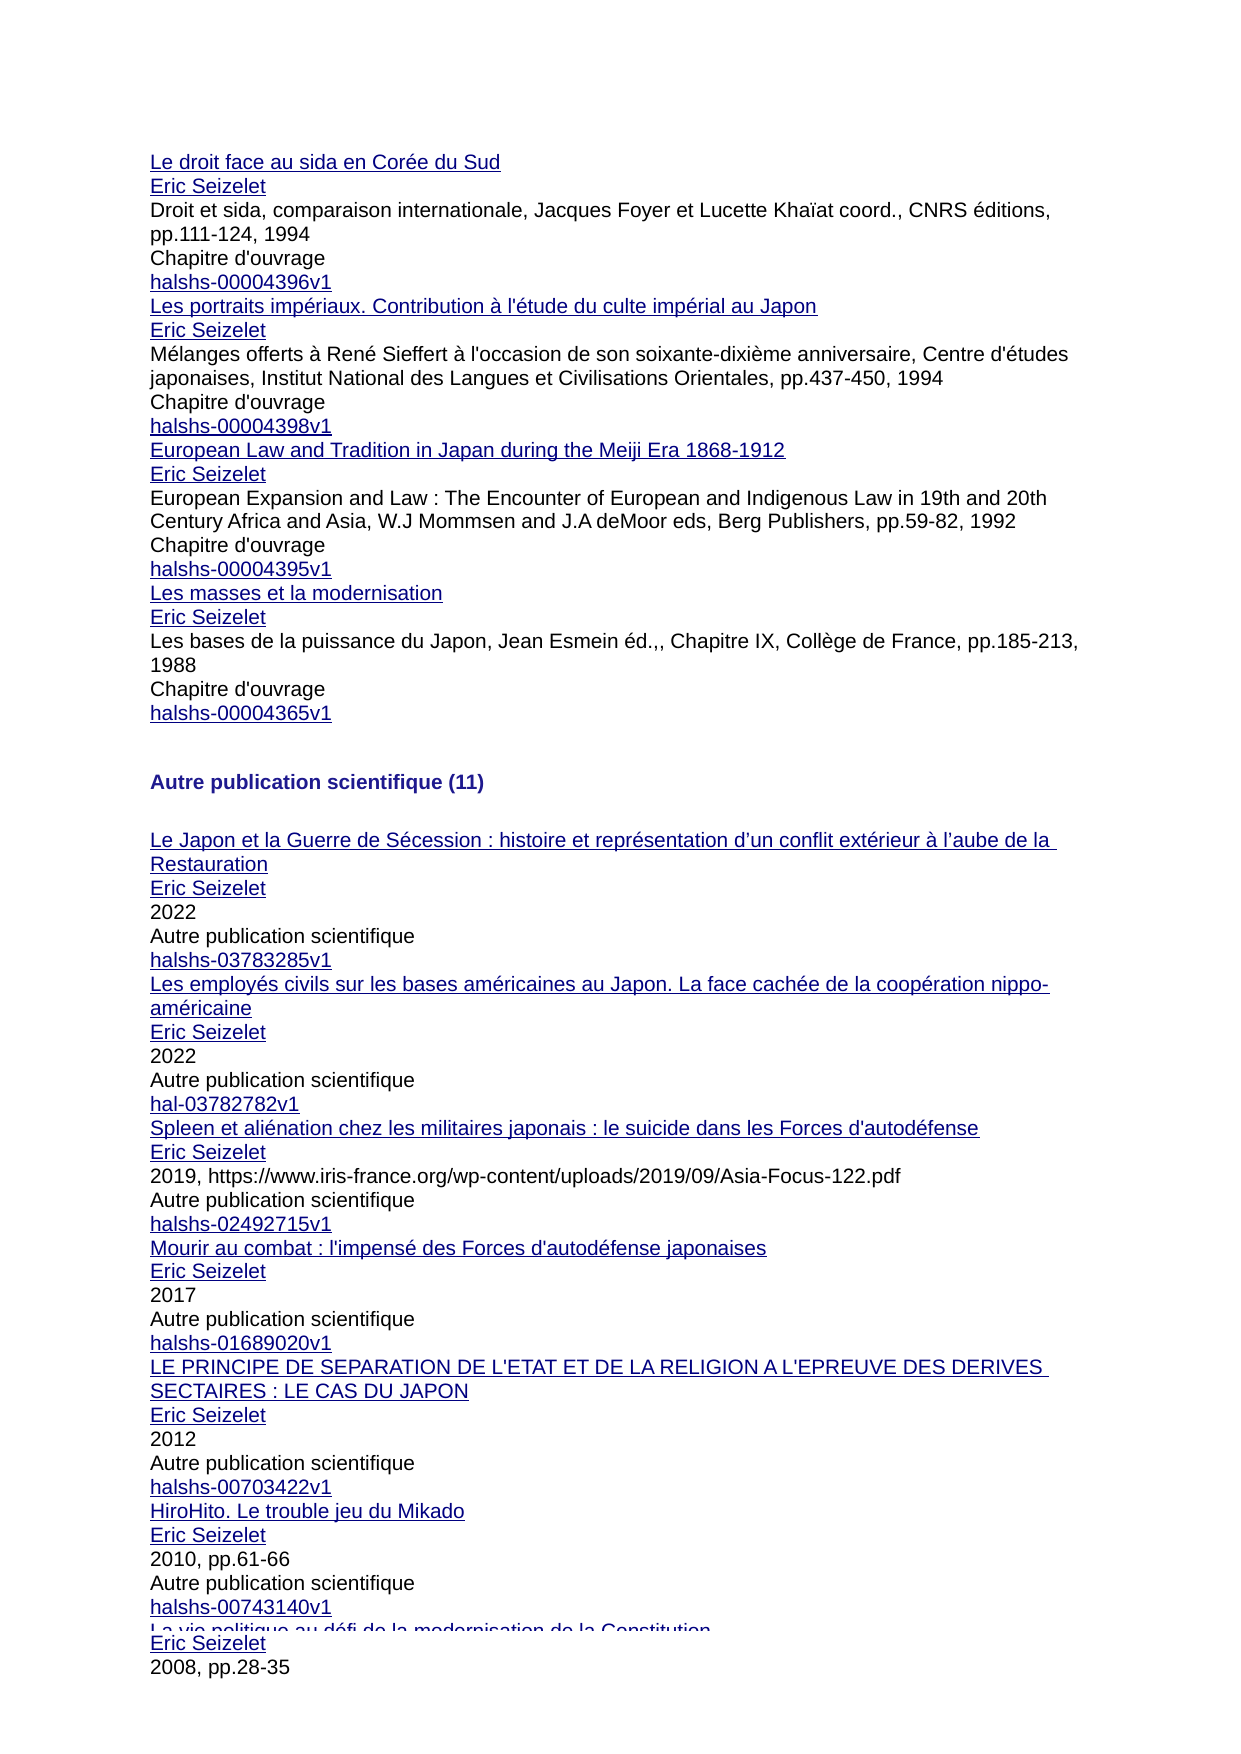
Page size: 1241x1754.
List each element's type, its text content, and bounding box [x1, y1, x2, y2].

table_cell European Law and Tradition in Japan during the Meiji Era 1868-1912 Eric Seizelet European Expansion and Law : The Encounter of European and Indigenous Law in 19th and 20th Century Africa and Asia, W.J Mommsen and J.A deMoor eds, Berg Publishers, pp.59-82, 1992 Chapitre d'ouvrage halshs-00004395v1 [150, 438, 1090, 581]
table_cell La vie politique au défi de la modernisation de la Constitution Eric Seizelet 2008, pp.28-35 [150, 1619, 1090, 1679]
table_cell Les masses et la modernisation Eric Seizelet Les bases de la puissance du Japon, Jean Esmein éd.,, Chapitre IX, Collège de France, pp.185-213, 1988 Chapitre d'ouvrage halshs-00004365v1 [150, 581, 1090, 725]
table_cell LE PRINCIPE DE SEPARATION DE L'ETAT ET DE LA RELIGION A L'EPREUVE DES DERIVES SECTAIRES : LE CAS DU JAPON Eric Seizelet 2012 Autre publication scientifique halshs-00703422v1 [150, 1355, 1090, 1499]
table_cell Les employés civils sur les bases américaines au Japon. La face cachée de la coopération nippo-américaine Eric Seizelet 2022 Autre publication scientifique hal-03782782v1 [150, 972, 1090, 1116]
table_cell Spleen et aliénation chez les militaires japonais : le suicide dans les Forces d'autodéfense Eric Seizelet 2019, https://www.iris-france.org/wp-content/uploads/2019/09/Asia-Focus-122.pdf Autre publication scientifique halshs-02492715v1 [150, 1116, 1090, 1235]
table_cell Mourir au combat : l'impensé des Forces d'autodéfense japonaises Eric Seizelet 2017 Autre publication scientifique halshs-01689020v1 [150, 1235, 1090, 1355]
table_cell Le droit face au sida en Corée du Sud Eric Seizelet Droit et sida, comparaison internationale, Jacques Foyer et Lucette Khaïat coord., CNRS éditions, pp.111-124, 1994 Chapitre d'ouvrage halshs-00004396v1 [150, 150, 1090, 294]
table_header Le Japon et la Guerre de Sécession : histoire et représentation d’un conflit extérieur à l’aube de la Restauration Eric Seizelet 2022 Autre publication scientifique halshs-03783285v1 [150, 828, 1090, 972]
table_cell HiroHito. Le trouble jeu du Mikado Eric Seizelet 2010, pp.61-66 Autre publication scientifique halshs-00743140v1 [150, 1499, 1090, 1619]
subtitle Autre publication scientifique (11) [150, 770, 1090, 794]
table_cell Les portraits impériaux. Contribution à l'étude du culte impérial au Japon Eric Seizelet Mélanges offerts à René Sieffert à l'occasion de son soixante-dixième anniversaire, Centre d'études japonaises, Institut National des Langues et Civilisations Orientales, pp.437-450, 1994 Chapitre d'ouvrage halshs-00004398v1 [150, 294, 1090, 437]
